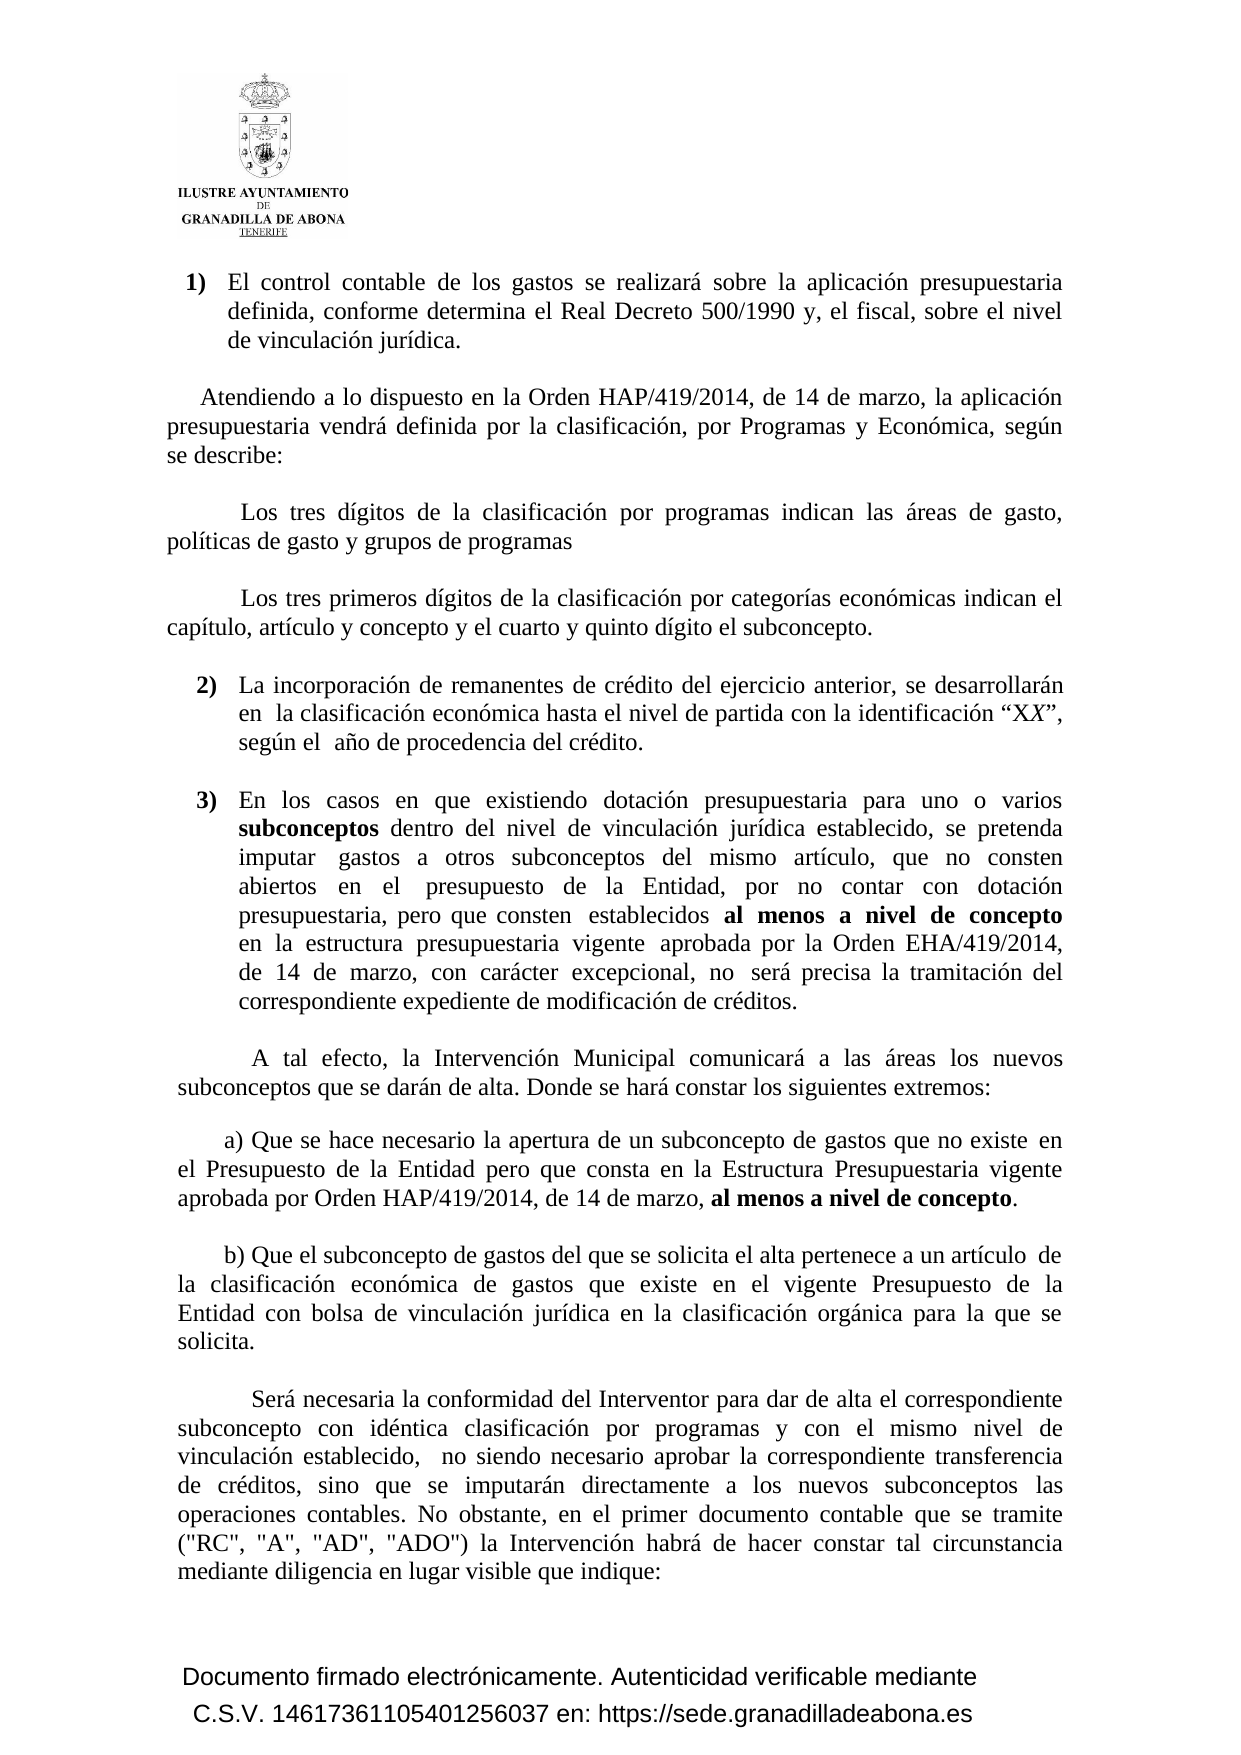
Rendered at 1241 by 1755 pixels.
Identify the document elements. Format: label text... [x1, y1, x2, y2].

list La incorporación de remanentes de crédito del ejercicio anterior, se desarrollarán en la clasificación económica hasta el nivel de partida con la identificación “XX”, según el año de procedencia del crédito. [196, 670, 1064, 756]
list El control contable de los gastos se realizará sobre la aplicación presupuestaria definida, conforme determina el Real Decreto 500/1990 y, el fiscal, sobre el nivel de vinculación jurídica. [185, 267, 1063, 353]
text Atendiendo a lo dispuesto en la Orden HAP/419/2014, de 14 de marzo, la aplicación presupuestaria vendrá definida por la clasificación, por Programas y Económica, según se describe: [167, 382, 1063, 468]
list En los casos en que existiendo dotación presupuestaria para uno o varios subconceptos dentro del nivel de vinculación jurídica establecido, se pretenda imputar gastos a otros subconceptos del mismo artículo, que no consten abiertos en el presupuesto de la Entidad, por no contar con dotación presupuestaria, pero que consten establecidos al menos a nivel de concepto en la estructura presupuestaria vigente aprobada por la Orden EHA/419/2014, de 14 de marzo, con carácter excepcional, no será precisa la tramitación del correspondiente expediente de modificación de créditos. [196, 785, 1063, 1015]
text A tal efecto, la Intervención Municipal comunicará a las áreas los nuevos subconceptos que se darán de alta. Donde se hará constar los siguientes extremos: [177, 1043, 1063, 1101]
text Los tres dígitos de la clasificación por programas indican las áreas de gasto, políticas de gasto y grupos de programas [167, 497, 1062, 555]
list Que se hace necesario la apertura de un subconcepto de gastos que no existe en el Presupuesto de la Entidad pero que consta en la Estructura Presupuestaria vigente aprobada por Orden HAP/419/2014, de 14 de marzo, al menos a nivel de concepto. [167, 1125, 1063, 1211]
text Los tres primeros dígitos de la clasificación por categorías económicas indican el capítulo, artículo y concepto y el cuarto y quinto dígito el subconcepto. [167, 583, 1063, 641]
list Que el subconcepto de gastos del que se solicita el alta pertenece a un artículo de la clasificación económica de gastos que existe en el vigente Presupuesto de la Entidad con bolsa de vinculación jurídica en la clasificación orgánica para la que se solicita. [167, 1240, 1063, 1355]
text Será necesaria la conformidad del Interventor para dar de alta el correspondiente subconcepto con idéntica clasificación por programas y con el mismo nivel de vinculación establecido, no siendo necesario aprobar la correspondiente transferencia de créditos, sino que se imputarán directamente a los nuevos subconceptos las operaciones contables. No obstante, en el primer documento contable que se tramite ("RC", "A", "AD", "ADO") la Intervención habrá de hacer constar tal circunstancia mediante diligencia en lugar visible que indique: [177, 1384, 1063, 1585]
